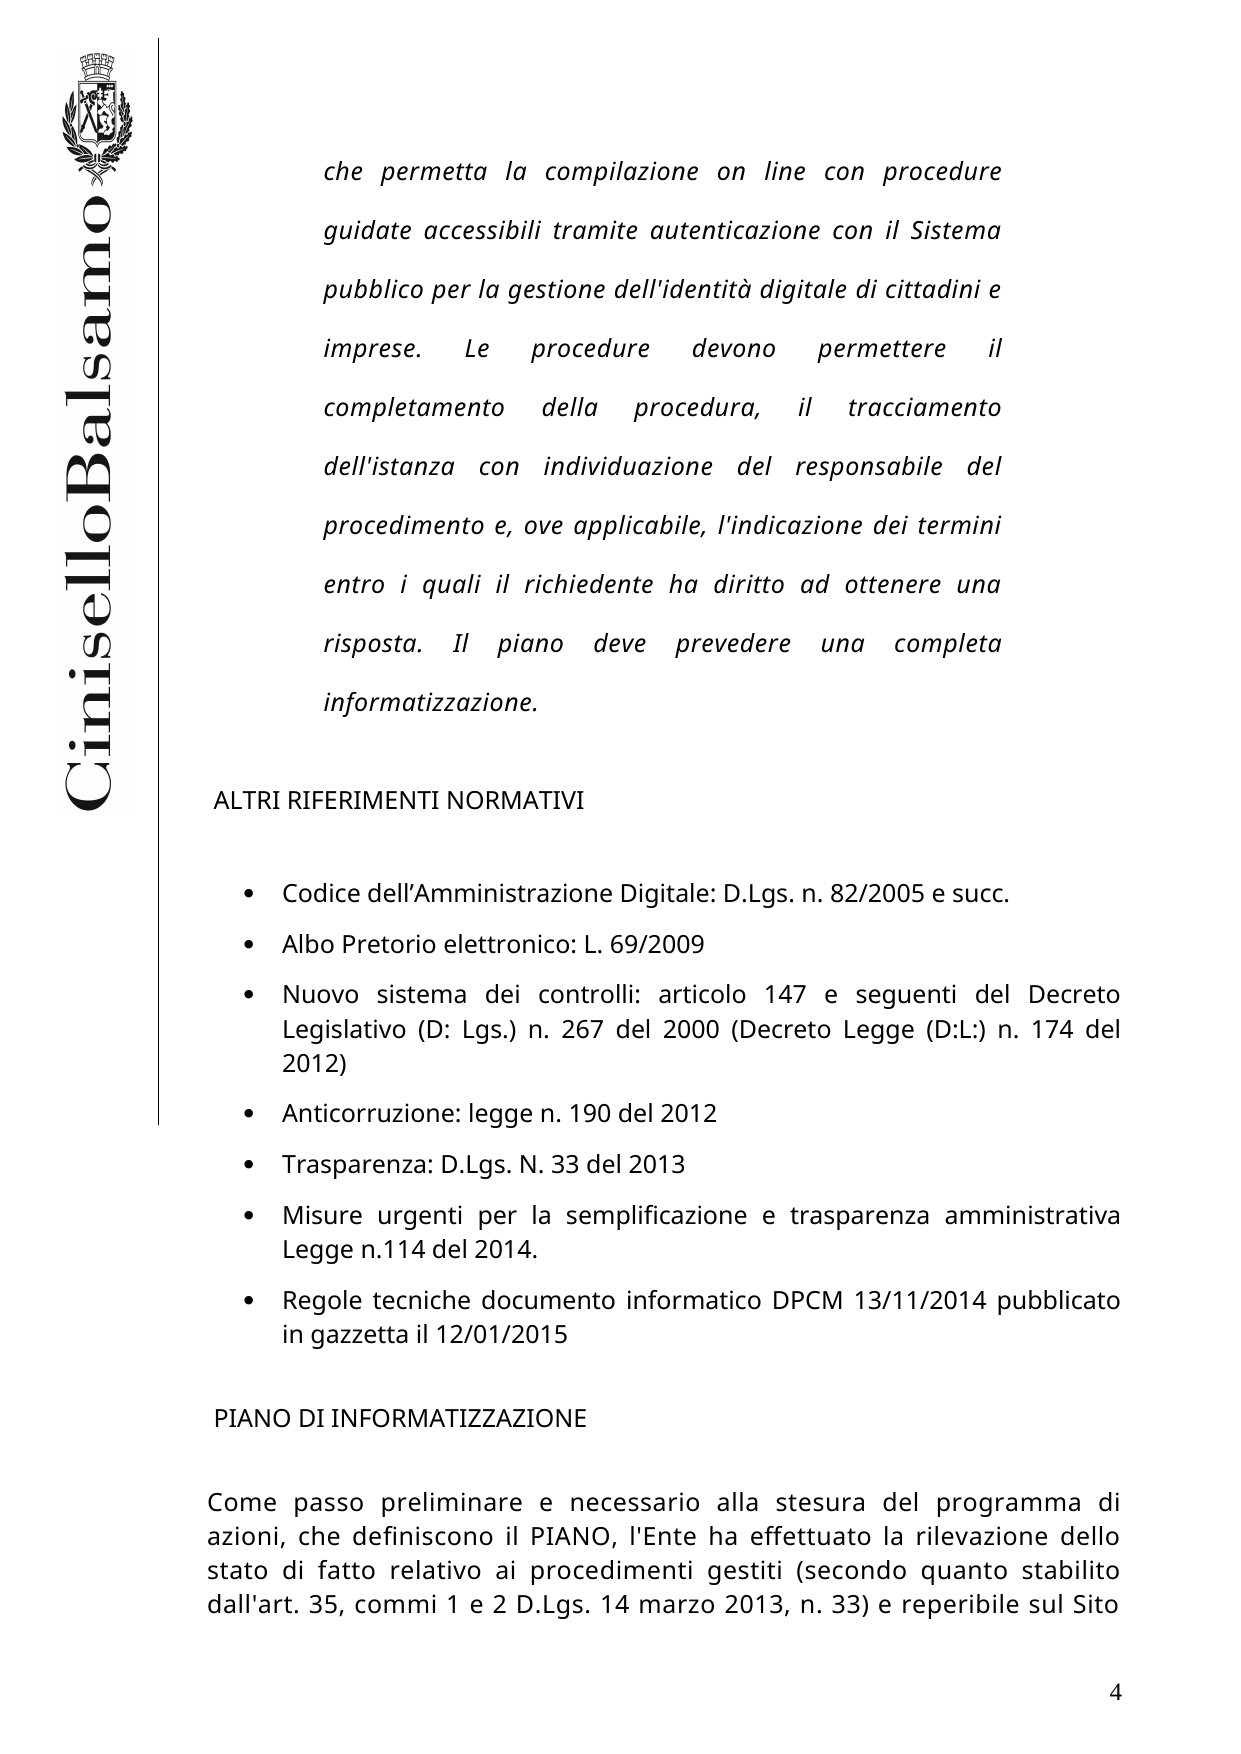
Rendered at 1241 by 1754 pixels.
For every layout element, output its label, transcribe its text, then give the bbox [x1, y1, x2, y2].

list Anticorruzione: legge n. 190 del 2012 [244, 1096, 1122, 1130]
list Regole tecniche documento informatico DPCM 13/11/2014 pubblicato in gazzetta il 12/01/2015 [244, 1282, 1122, 1350]
subtitle PIANO DI INFORMATIZZAZIONE [207, 1400, 1122, 1434]
text Come passo preliminare e necessario alla stesura del programma di azioni, che definiscono il PIANO, l'Ente ha effettuato la rilevazione dello stato di fatto relativo ai procedimenti gestiti (secondo quanto stabilito dall'art. 35, commi 1 e 2 D.Lgs. 14 marzo 2013, n. 33) e reperibile sul Sito [207, 1484, 1122, 1621]
list Trasparenza: D.Lgs. N. 33 del 2013 [244, 1147, 1122, 1181]
list Albo Pretorio elettronico: L. 69/2009 [244, 926, 1122, 961]
subtitle ALTRI RIFERIMENTI NORMATIVI [207, 783, 1122, 817]
list Misure urgenti per la semplificazione e trasparenza amministrativa Legge n.114 del 2014. [244, 1197, 1122, 1266]
list Nuovo sistema dei controlli: articolo 147 e seguenti del Decreto Legislativo (D: Lgs.) n. 267 del 2000 (Decreto Legge (D:L:) n. 174 del 2012) [244, 977, 1122, 1079]
list Codice dell’Amministrazione Digitale: D.Lgs. n. 82/2005 e succ. [244, 876, 1122, 910]
text che permetta la compilazione on line con procedure guidate accessibili tramite autenticazione con il Sistema pubblico per la gestione dell'identità digitale di cittadini e imprese. Le procedure devono permettere il completamento della procedura, il tracciamento dell'istanza con individuazione del responsabile del procedimento e, ove applicabile, l'indicazione dei termini entro i quali il richiedente ha diritto ad ottenere una risposta. Il piano deve prevedere una completa informatizzazione. [323, 133, 1006, 723]
picture [60, 48, 135, 815]
